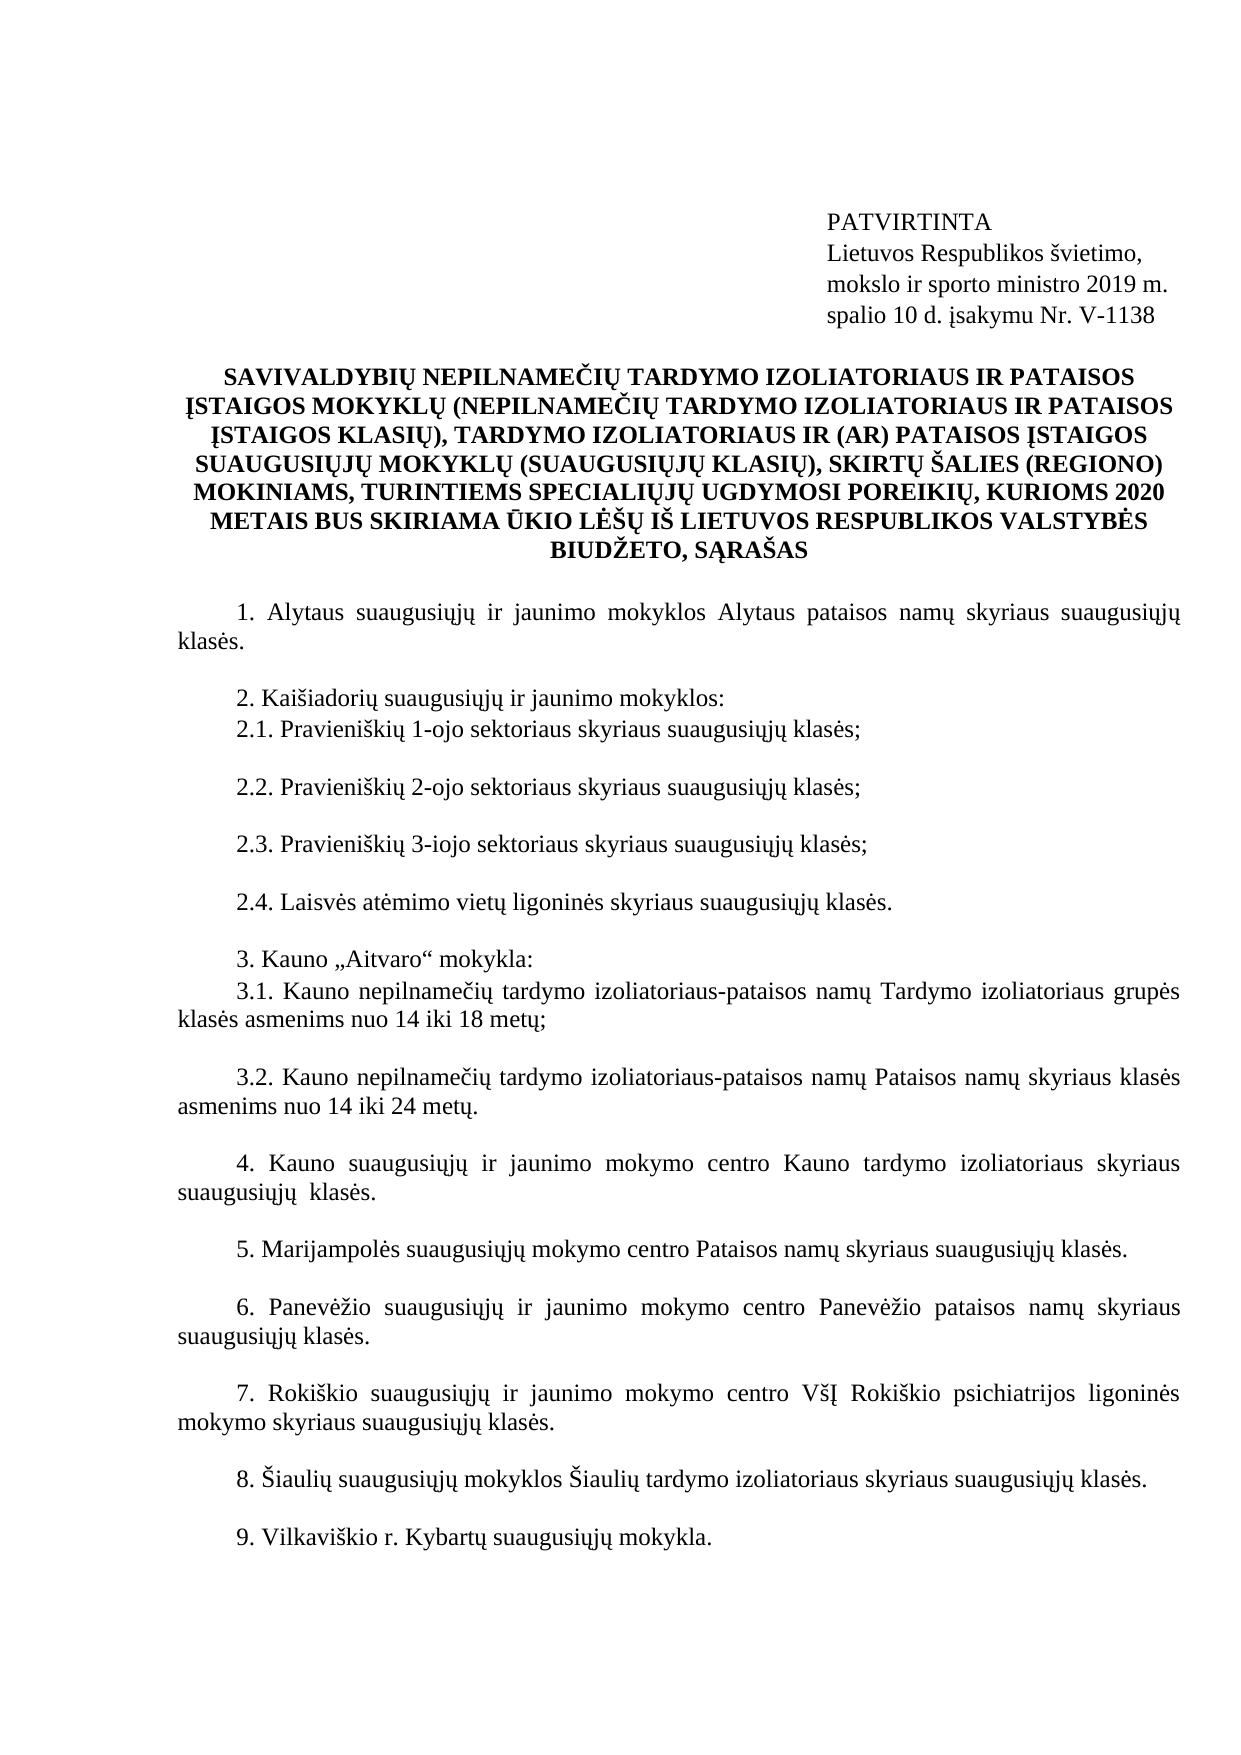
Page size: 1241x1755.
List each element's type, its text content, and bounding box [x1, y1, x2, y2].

text 8. Šiaulių suaugusiųjų mokyklos Šiaulių tardymo izoliatoriaus skyriaus suaugusiųjų klasės. [177, 1464, 1181, 1493]
text 4. Kauno suaugusiųjų ir jaunimo mokymo centro Kauno tardymo izoliatoriaus skyriaus suaugusiųjų klasės. [177, 1148, 1181, 1206]
text 2.1. Pravieniškių 1-ojo sektoriaus skyriaus suaugusiųjų klasės; [177, 714, 1181, 743]
text 5. Marijampolės suaugusiųjų mokymo centro Pataisos namų skyriaus suaugusiųjų klasės. [177, 1234, 1181, 1263]
text 1. Alytaus suaugusiųjų ir jaunimo mokyklos Alytaus pataisos namų skyriaus suaugusiųjų klasės. [177, 597, 1181, 655]
text SAVIVALDYBIŲ NEPILNAMEČIŲ TARDYMO IZOLIATORIAUS IR PATAISOS ĮSTAIGOS MOKYKLŲ (NEPILNAMEČIŲ TARDYMO IZOLIATORIAUS IR PATAISOS ĮSTAIGOS KLASIŲ), TARDYMO IZOLIATORIAUS IR (AR) PATAISOS ĮSTAIGOS SUAUGUSIŲJŲ MOKYKLŲ (SUAUGUSIŲJŲ KLASIŲ), SKIRTŲ ŠALIES (REGIONO) MOKINIAMS, TURINTIEMS SPECIALIŲJŲ UGDYMOSI POREIKIŲ, KURIOMS 2020 METAIS BUS SKIRIAMA ŪKIO LĖŠŲ IŠ LIETUVOS RESPUBLIKOS VALSTYBĖS BIUDŽETO, SĄRAŠAS [177, 362, 1181, 564]
text 2. Kaišiadorių suaugusiųjų ir jaunimo mokyklos: [177, 683, 1181, 712]
text 3.2. Kauno nepilnamečių tardymo izoliatoriaus-pataisos namų Pataisos namų skyriaus klasės asmenims nuo 14 iki 24 metų. [177, 1062, 1181, 1119]
text 6. Panevėžio suaugusiųjų ir jaunimo mokymo centro Panevėžio pataisos namų skyriaus suaugusiųjų klasės. [177, 1292, 1181, 1349]
text 2.2. Pravieniškių 2-ojo sektoriaus skyriaus suaugusiųjų klasės; [177, 772, 1181, 801]
text 3. Kauno „Aitvaro“ mokykla: [177, 944, 1181, 973]
text 7. Rokiškio suaugusiųjų ir jaunimo mokymo centro VšĮ Rokiškio psichiatrijos ligoninės mokymo skyriaus suaugusiųjų klasės. [177, 1378, 1181, 1436]
text 2.4. Laisvės atėmimo vietų ligoninės skyriaus suaugusiųjų klasės. [177, 887, 1181, 916]
text spalio 10 d. įsakymu Nr. V-1138 [827, 300, 1181, 329]
text 2.3. Pravieniškių 3-iojo sektoriaus skyriaus suaugusiųjų klasės; [177, 829, 1181, 858]
text 9. Vilkaviškio r. Kybartų suaugusiųjų mokykla. [177, 1522, 1181, 1551]
text PATVIRTINTA [697, 207, 1181, 235]
text 3.1. Kauno nepilnamečių tardymo izoliatoriaus-pataisos namų Tardymo izoliatoriaus grupės klasės asmenims nuo 14 iki 18 metų; [177, 976, 1181, 1033]
text Lietuvos Respublikos švietimo, [697, 238, 1181, 267]
text mokslo ir sporto ministro 2019 m. [827, 269, 1181, 298]
